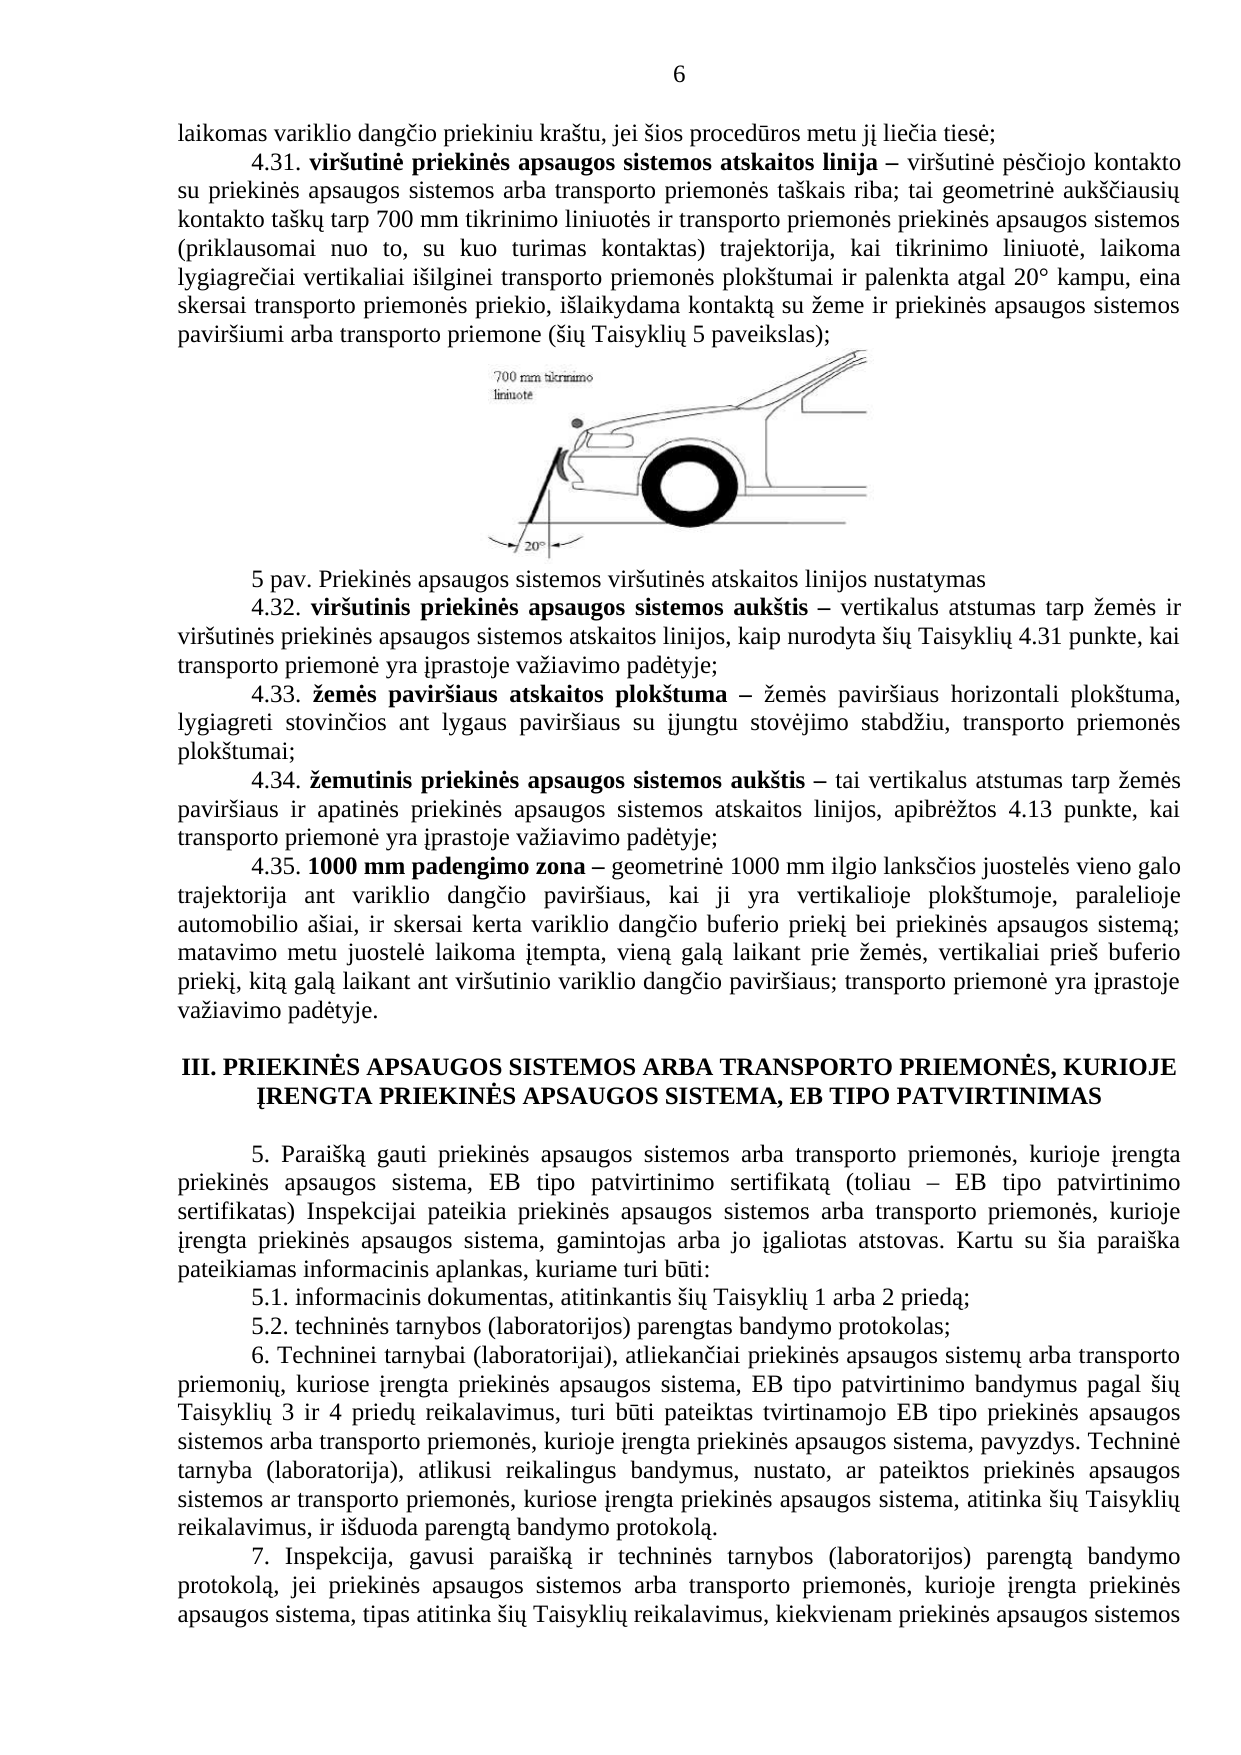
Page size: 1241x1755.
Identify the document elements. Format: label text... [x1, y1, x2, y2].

text 4.32. viršutinis priekinės apsaugos sistemos aukštis – vertikalus atstumas tarp žemės ir viršutinės priekinės apsaugos sistemos atskaitos linijos, kaip nurodyta šių Taisyklių 4.31 punkte, kai transporto priemonė yra įprastoje važiavimo padėtyje; [177, 592, 1181, 679]
text 7. Inspekcija, gavusi paraišką ir techninės tarnybos (laboratorijos) parengtą bandymo protokolą, jei priekinės apsaugos sistemos arba transporto priemonės, kurioje įrengta priekinės apsaugos sistema, tipas atitinka šių Taisyklių reikalavimus, kiekvienam priekinės apsaugos sistemos [177, 1541, 1181, 1627]
text III. PRIEKINĖS APSAUGOS SISTEMOS ARBA TRANSPORTO PRIEMONĖS, KURIOJE ĮRENGTA PRIEKINĖS APSAUGOS SISTEMA, EB TIPO PATVIRTINIMAS [177, 1052, 1181, 1110]
text 5 pav. Priekinės apsaugos sistemos viršutinės atskaitos linijos nustatymas [177, 564, 1181, 592]
text 4.35. 1000 mm padengimo zona – geometrinė 1000 mm ilgio lanksčios juostelės vieno galo trajektorija ant variklio dangčio paviršiaus, kai ji yra vertikalioje plokštumoje, paralelioje automobilio ašiai, ir skersai kerta variklio dangčio buferio priekį bei priekinės apsaugos sistemą; matavimo metu juostelė laikoma įtempta, vieną galą laikant prie žemės, vertikaliai prieš buferio priekį, kitą galą laikant ant viršutinio variklio dangčio paviršiaus; transporto priemonė yra įprastoje važiavimo padėtyje. [177, 851, 1181, 1024]
text 4.34. žemutinis priekinės apsaugos sistemos aukštis – tai vertikalus atstumas tarp žemės paviršiaus ir apatinės priekinės apsaugos sistemos atskaitos linijos, apibrėžtos 4.13 punkte, kai transporto priemonė yra įprastoje važiavimo padėtyje; [177, 765, 1181, 851]
text 5.1. informacinis dokumentas, atitinkantis šių Taisyklių 1 arba 2 priedą; [177, 1282, 1181, 1311]
text 4.33. žemės paviršiaus atskaitos plokštuma – žemės paviršiaus horizontali plokštuma, lygiagreti stovinčios ant lygaus paviršiaus su įjungtu stovėjimo stabdžiu, transporto priemonės plokštumai; [177, 679, 1181, 765]
text 6. Techninei tarnybai (laboratorijai), atliekančiai priekinės apsaugos sistemų arba transporto priemonių, kuriose įrengta priekinės apsaugos sistema, EB tipo patvirtinimo bandymus pagal šių Taisyklių 3 ir 4 priedų reikalavimus, turi būti pateiktas tvirtinamojo EB tipo priekinės apsaugos sistemos arba transporto priemonės, kurioje įrengta priekinės apsaugos sistema, pavyzdys. Techninė tarnyba (laboratorija), atlikusi reikalingus bandymus, nustato, ar pateiktos priekinės apsaugos sistemos ar transporto priemonės, kuriose įrengta priekinės apsaugos sistema, atitinka šių Taisyklių reikalavimus, ir išduoda parengtą bandymo protokolą. [177, 1340, 1181, 1541]
text laikomas variklio dangčio priekiniu kraštu, jei šios procedūros metu jį liečia tiesė; [177, 118, 1181, 147]
text 5. Paraišką gauti priekinės apsaugos sistemos arba transporto priemonės, kurioje įrengta priekinės apsaugos sistema, EB tipo patvirtinimo sertifikatą (toliau – EB tipo patvirtinimo sertifikatas) Inspekcijai pateikia priekinės apsaugos sistemos arba transporto priemonės, kurioje įrengta priekinės apsaugos sistema, gamintojas arba jo įgaliotas atstovas. Kartu su šia paraiška pateikiamas informacinis aplankas, kuriame turi būti: [177, 1139, 1181, 1282]
text 4.31. viršutinė priekinės apsaugos sistemos atskaitos linija – viršutinė pėsčiojo kontakto su priekinės apsaugos sistemos arba transporto priemonės taškais riba; tai geometrinė aukščiausių kontakto taškų tarp 700 mm tikrinimo liniuotės ir transporto priemonės priekinės apsaugos sistemos (priklausomai nuo to, su kuo turimas kontaktas) trajektorija, kai tikrinimo liniuotė, laikoma lygiagrečiai vertikaliai išilginei transporto priemonės plokštumai ir palenkta atgal 20° kampu, eina skersai transporto priemonės priekio, išlaikydama kontaktą su žeme ir priekinės apsaugos sistemos paviršiumi arba transporto priemone (šių Taisyklių 5 paveikslas); [177, 147, 1181, 348]
text 5.2. techninės tarnybos (laboratorijos) parengtas bandymo protokolas; [177, 1311, 1181, 1340]
